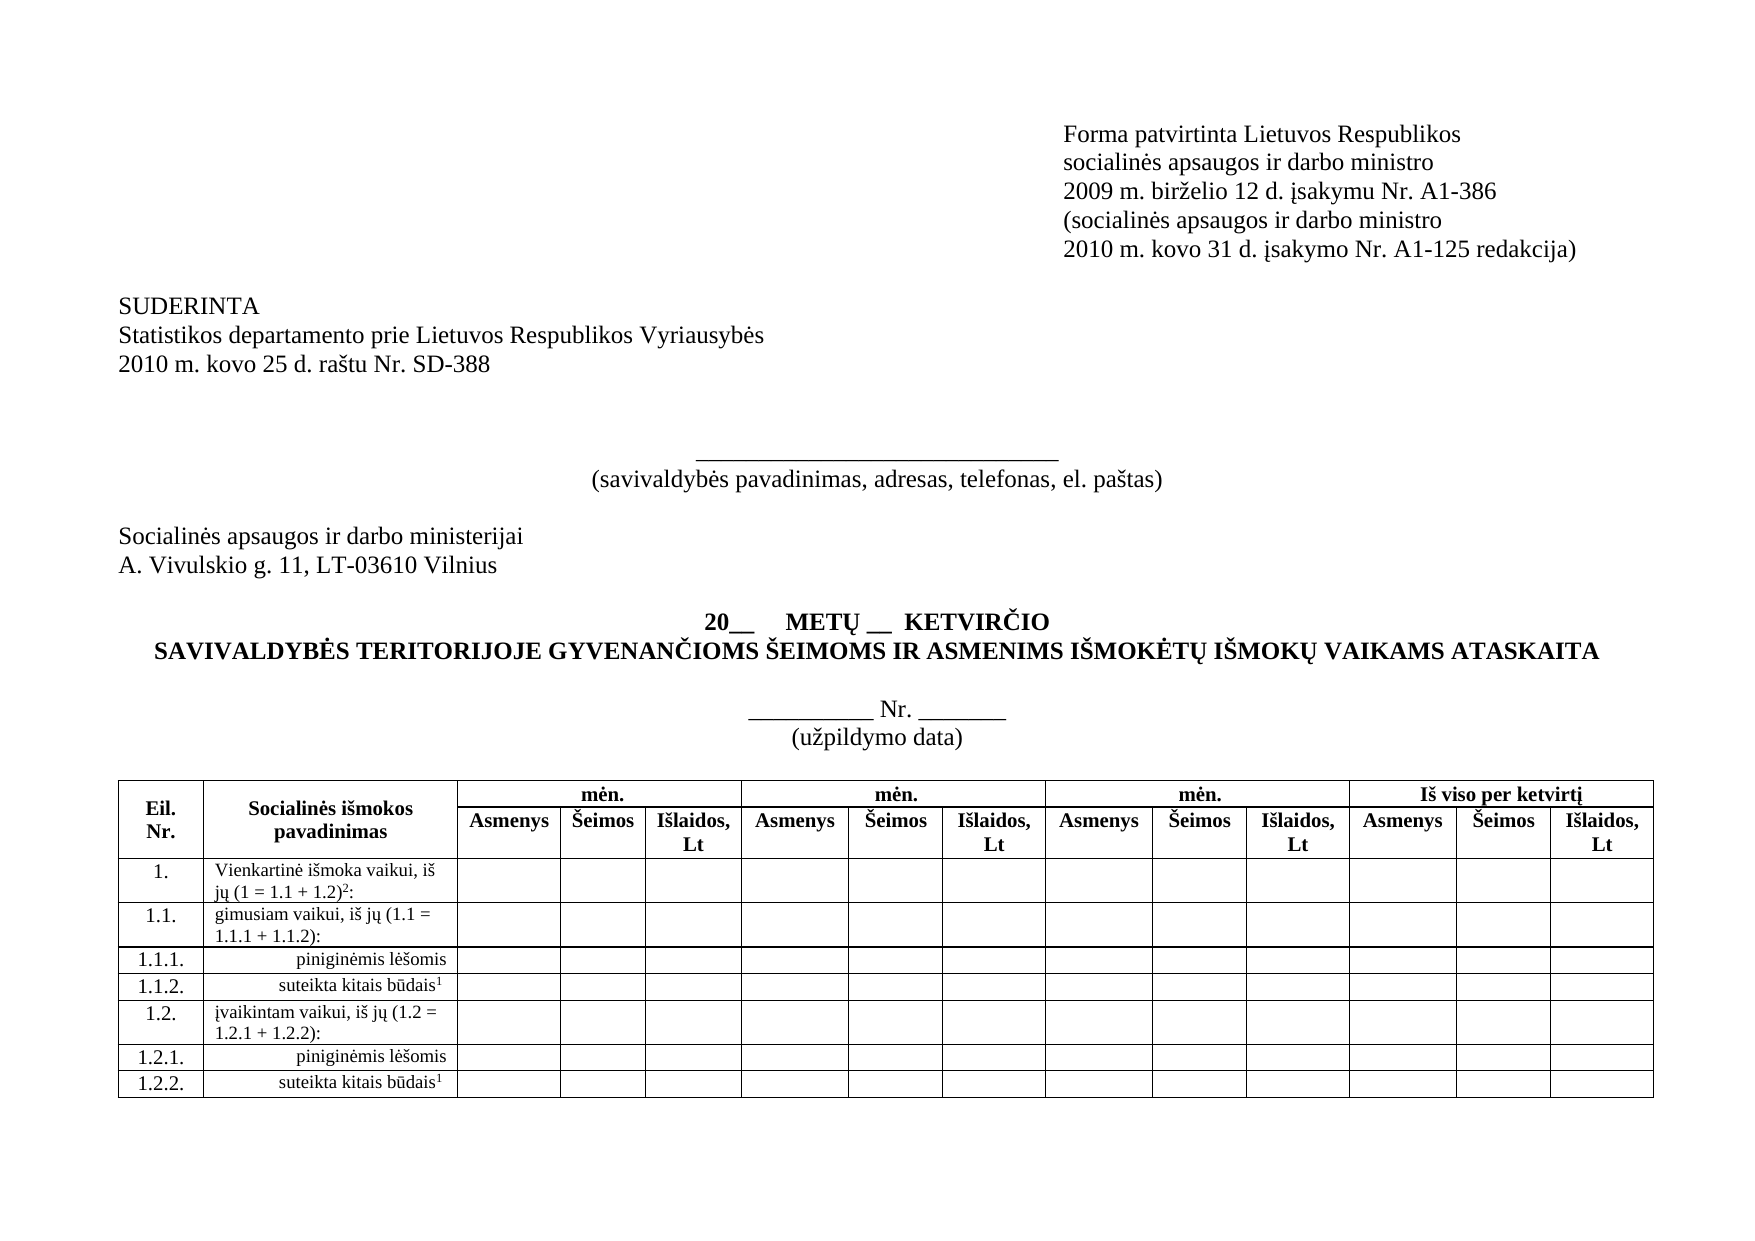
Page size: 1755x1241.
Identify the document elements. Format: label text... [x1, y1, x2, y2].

table_cell [646, 1001, 741, 1044]
table_cell [646, 948, 741, 973]
table_cell Išlaidos, Lt [1247, 808, 1349, 858]
table_cell [1457, 1045, 1550, 1070]
table_cell piniginėmis lėšomis [204, 1045, 457, 1070]
table_cell piniginėmis lėšomis [204, 948, 457, 973]
table_cell [943, 903, 1045, 946]
table_cell [1457, 903, 1550, 946]
table_cell Išlaidos, Lt [943, 808, 1045, 858]
table_cell [742, 1071, 848, 1097]
table_cell [1046, 974, 1152, 999]
table_cell Išlaidos, Lt [646, 808, 741, 858]
table_header Iš viso per ketvirtį [1350, 781, 1653, 806]
table_cell Asmenys [1046, 808, 1152, 858]
table_cell [1153, 1001, 1246, 1044]
table_cell Šeimos [1457, 808, 1550, 858]
table_cell [1247, 903, 1349, 946]
text Statistikos departamento prie Lietuvos Respublikos Vyriausybės [118, 320, 1636, 349]
table_cell suteikta kitais būdais1 [204, 1071, 457, 1097]
table_cell [742, 859, 848, 902]
table_cell [458, 1071, 560, 1097]
table_cell [1551, 948, 1653, 973]
text SUDERINTA [118, 291, 1636, 320]
table_cell [1046, 859, 1152, 902]
table_cell [561, 1001, 645, 1044]
table_cell [1247, 1045, 1349, 1070]
table_cell suteikta kitais būdais1 [204, 974, 457, 999]
table_cell [943, 1001, 1045, 1044]
table_cell [849, 1001, 942, 1044]
table_cell [849, 1045, 942, 1070]
text Socialinės apsaugos ir darbo ministerijai [118, 521, 1636, 550]
table_cell [849, 859, 942, 902]
table_cell gimusiam vaikui, iš jų (1.1 = 1.1.1 + 1.1.2): [204, 903, 457, 946]
table_cell [458, 974, 560, 999]
table_cell 1.1. [119, 903, 203, 946]
table_cell [1350, 1001, 1456, 1044]
table_cell [561, 859, 645, 902]
table_cell [1153, 903, 1246, 946]
table_cell [1153, 859, 1246, 902]
table_cell [646, 1045, 741, 1070]
table_cell [1046, 948, 1152, 973]
table_cell [1247, 859, 1349, 902]
table_cell [1046, 903, 1152, 946]
text 2009 m. birželio 12 d. įsakymu Nr. A1-386 [1063, 176, 1636, 205]
table_cell [1551, 859, 1653, 902]
text A. Vivulskio g. 11, LT-03610 Vilnius [118, 550, 1636, 579]
table_cell [849, 974, 942, 999]
table_cell [458, 1045, 560, 1070]
table_header mėn. [742, 781, 1045, 806]
table_cell [1153, 948, 1246, 973]
table_cell Asmenys [1350, 808, 1456, 858]
table_cell [742, 974, 848, 999]
table_header mėn. [458, 781, 741, 806]
table_cell [849, 903, 942, 946]
table_cell [943, 1045, 1045, 1070]
text 20__ METŲ __ KETVIRČIO [118, 607, 1636, 636]
table_cell 1.1.2. [119, 974, 203, 999]
table_cell [1247, 1071, 1349, 1097]
table_cell Išlaidos, Lt [1551, 808, 1653, 858]
table_cell Asmenys [458, 808, 560, 858]
table_cell [943, 948, 1045, 973]
table_cell [1457, 1071, 1550, 1097]
table_cell [1350, 1071, 1456, 1097]
table_cell [1046, 1045, 1152, 1070]
table_cell [943, 974, 1045, 999]
table_cell [1457, 948, 1550, 973]
table_cell [561, 903, 645, 946]
text socialinės apsaugos ir darbo ministro [1063, 147, 1636, 176]
table_cell [1350, 903, 1456, 946]
table_header Eil. Nr. [119, 781, 203, 858]
table_cell [742, 1045, 848, 1070]
table_cell Asmenys [742, 808, 848, 858]
table_cell [1153, 974, 1246, 999]
table_cell [561, 1071, 645, 1097]
table_cell 1.1.1. [119, 948, 203, 973]
table_cell [1046, 1071, 1152, 1097]
table_cell [1551, 903, 1653, 946]
table_cell [849, 948, 942, 973]
text _____________________________ [118, 435, 1636, 464]
text (savivaldybės pavadinimas, adresas, telefonas, el. paštas) [118, 464, 1636, 492]
table_cell [1551, 1001, 1653, 1044]
table_cell 1. [119, 859, 203, 902]
table_cell [1350, 859, 1456, 902]
table_cell [943, 1071, 1045, 1097]
table_cell [458, 903, 560, 946]
table_cell [646, 974, 741, 999]
text 2010 m. kovo 31 d. įsakymo Nr. A1-125 redakcija) [1063, 234, 1636, 262]
table_cell [742, 948, 848, 973]
table_cell 1.2. [119, 1001, 203, 1044]
table_cell [1247, 948, 1349, 973]
table_header Socialinės išmokos pavadinimas [204, 781, 457, 858]
table_cell [646, 1071, 741, 1097]
text (užpildymo data) [118, 722, 1636, 751]
table_cell [1350, 1045, 1456, 1070]
table_cell [1551, 974, 1653, 999]
table_header mėn. [1046, 781, 1349, 806]
table_cell [1247, 1001, 1349, 1044]
table_cell 1.2.1. [119, 1045, 203, 1070]
table_cell [458, 948, 560, 973]
table_cell Šeimos [561, 808, 645, 858]
table_cell [1551, 1045, 1653, 1070]
table_cell Šeimos [1153, 808, 1246, 858]
table_cell [1046, 1001, 1152, 1044]
table_cell [646, 903, 741, 946]
table_cell [561, 1045, 645, 1070]
table_cell [742, 903, 848, 946]
table_cell [1350, 948, 1456, 973]
table_cell [1153, 1045, 1246, 1070]
table_cell [561, 974, 645, 999]
text __________ Nr. _______ [118, 694, 1636, 722]
table_cell [943, 859, 1045, 902]
table_cell [1457, 1001, 1550, 1044]
table_cell Šeimos [849, 808, 942, 858]
table_cell [1457, 974, 1550, 999]
table_cell 1.2.2. [119, 1071, 203, 1097]
table_cell [849, 1071, 942, 1097]
table_cell įvaikintam vaikui, iš jų (1.2 = 1.2.1 + 1.2.2): [204, 1001, 457, 1044]
table_cell [1551, 1071, 1653, 1097]
table_cell [458, 1001, 560, 1044]
text (socialinės apsaugos ir darbo ministro [1063, 205, 1636, 234]
table_cell [1457, 859, 1550, 902]
text SAVIVALDYBĖS TERITORIJOJE GYVENANČIOMS ŠEIMOMS IR ASMENIMS IŠMOKĖTŲ IŠMOKŲ VAIKAMS ATASKAITA [118, 636, 1636, 665]
table_cell [1153, 1071, 1246, 1097]
table_cell [742, 1001, 848, 1044]
table_cell [1247, 974, 1349, 999]
table_cell [646, 859, 741, 902]
text 2010 m. kovo 25 d. raštu Nr. SD-388 [118, 349, 1636, 377]
table_cell Vienkartinė išmoka vaikui, iš jų (1 = 1.1 + 1.2)2: [204, 859, 457, 902]
table_cell [458, 859, 560, 902]
text Forma patvirtinta Lietuvos Respublikos [1063, 119, 1636, 147]
table_cell [1350, 974, 1456, 999]
table_cell [561, 948, 645, 973]
